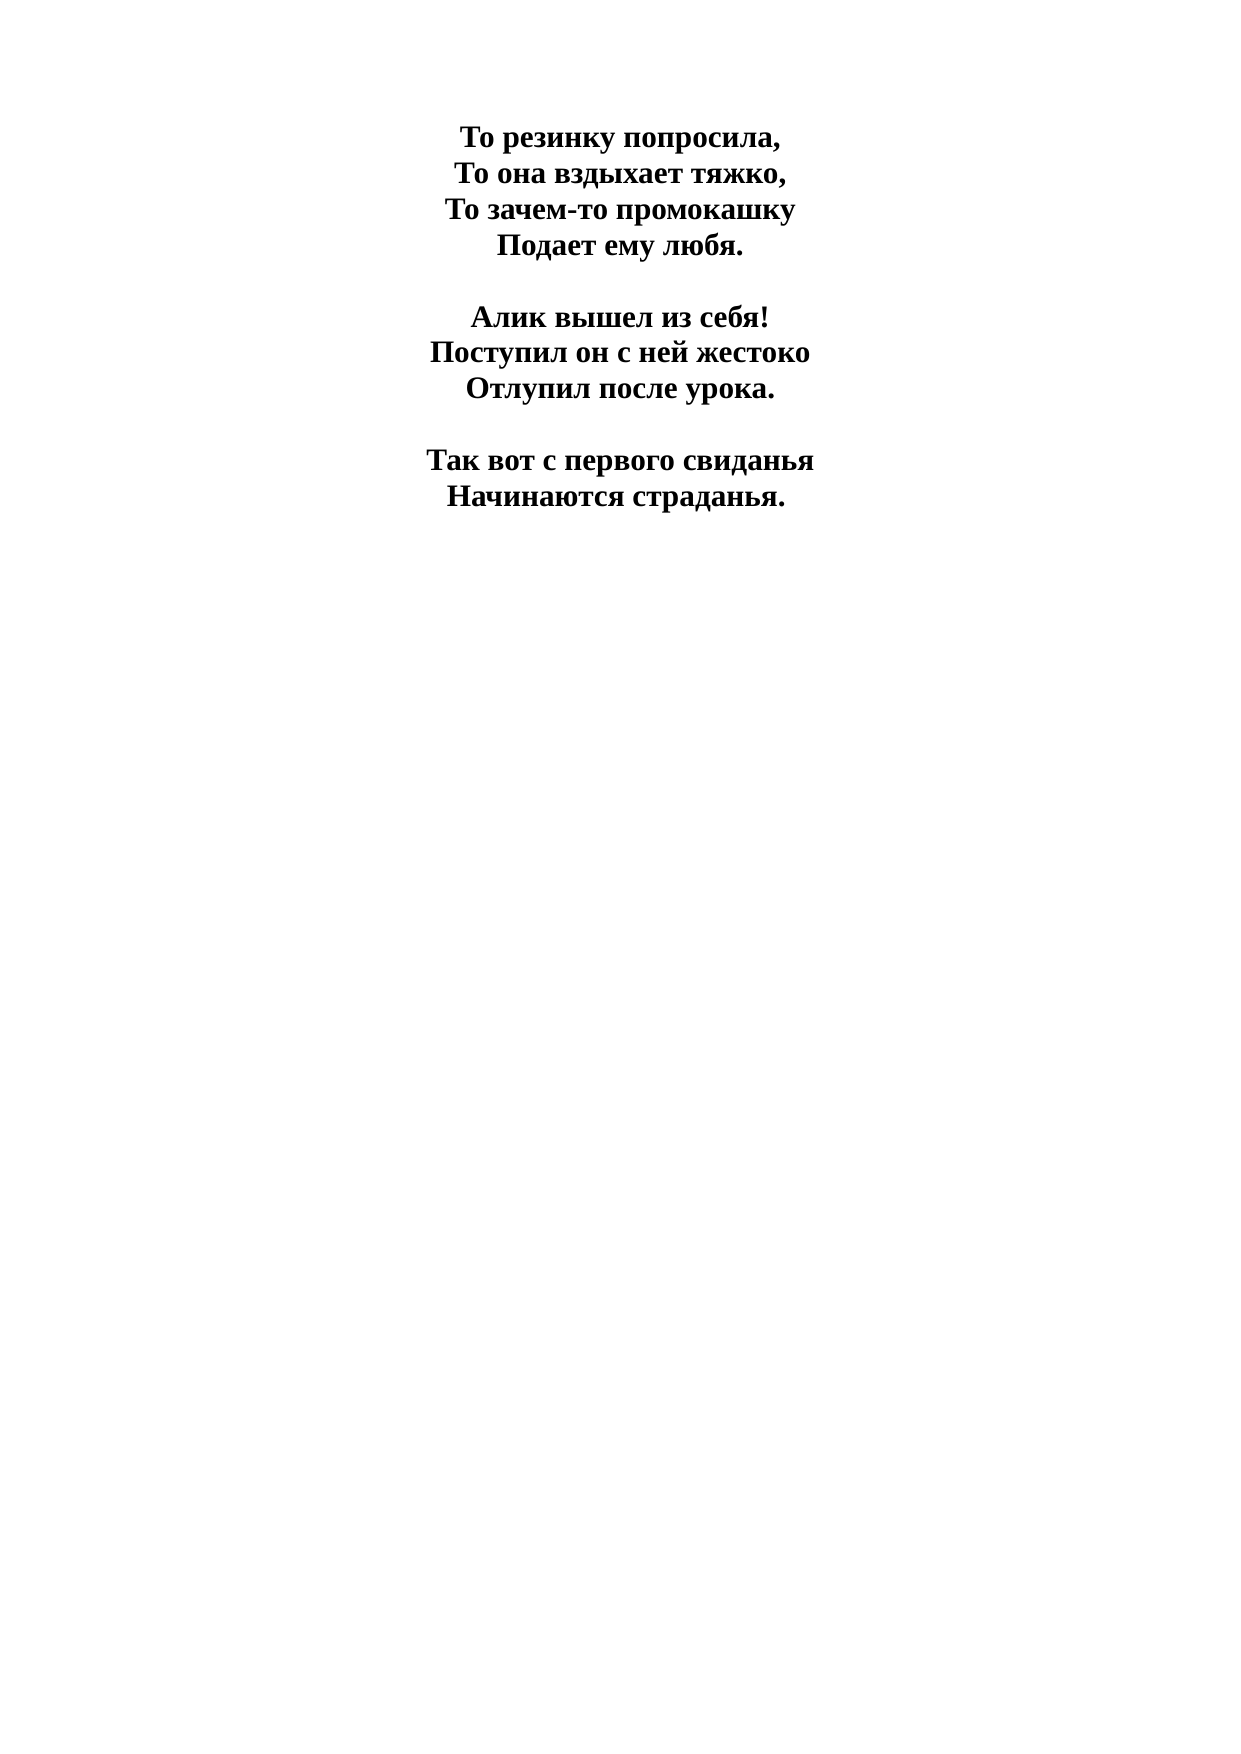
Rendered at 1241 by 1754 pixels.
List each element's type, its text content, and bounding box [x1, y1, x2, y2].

text То резинку попросила, То она вздыхает тяжко, То зачем-то промокашку Подает ему любя. Алик вышел из себя! Поступил он с ней жестоко Отлупил после урока. Так вот с первого свиданья Начинаются страданья. [118, 118, 1122, 513]
